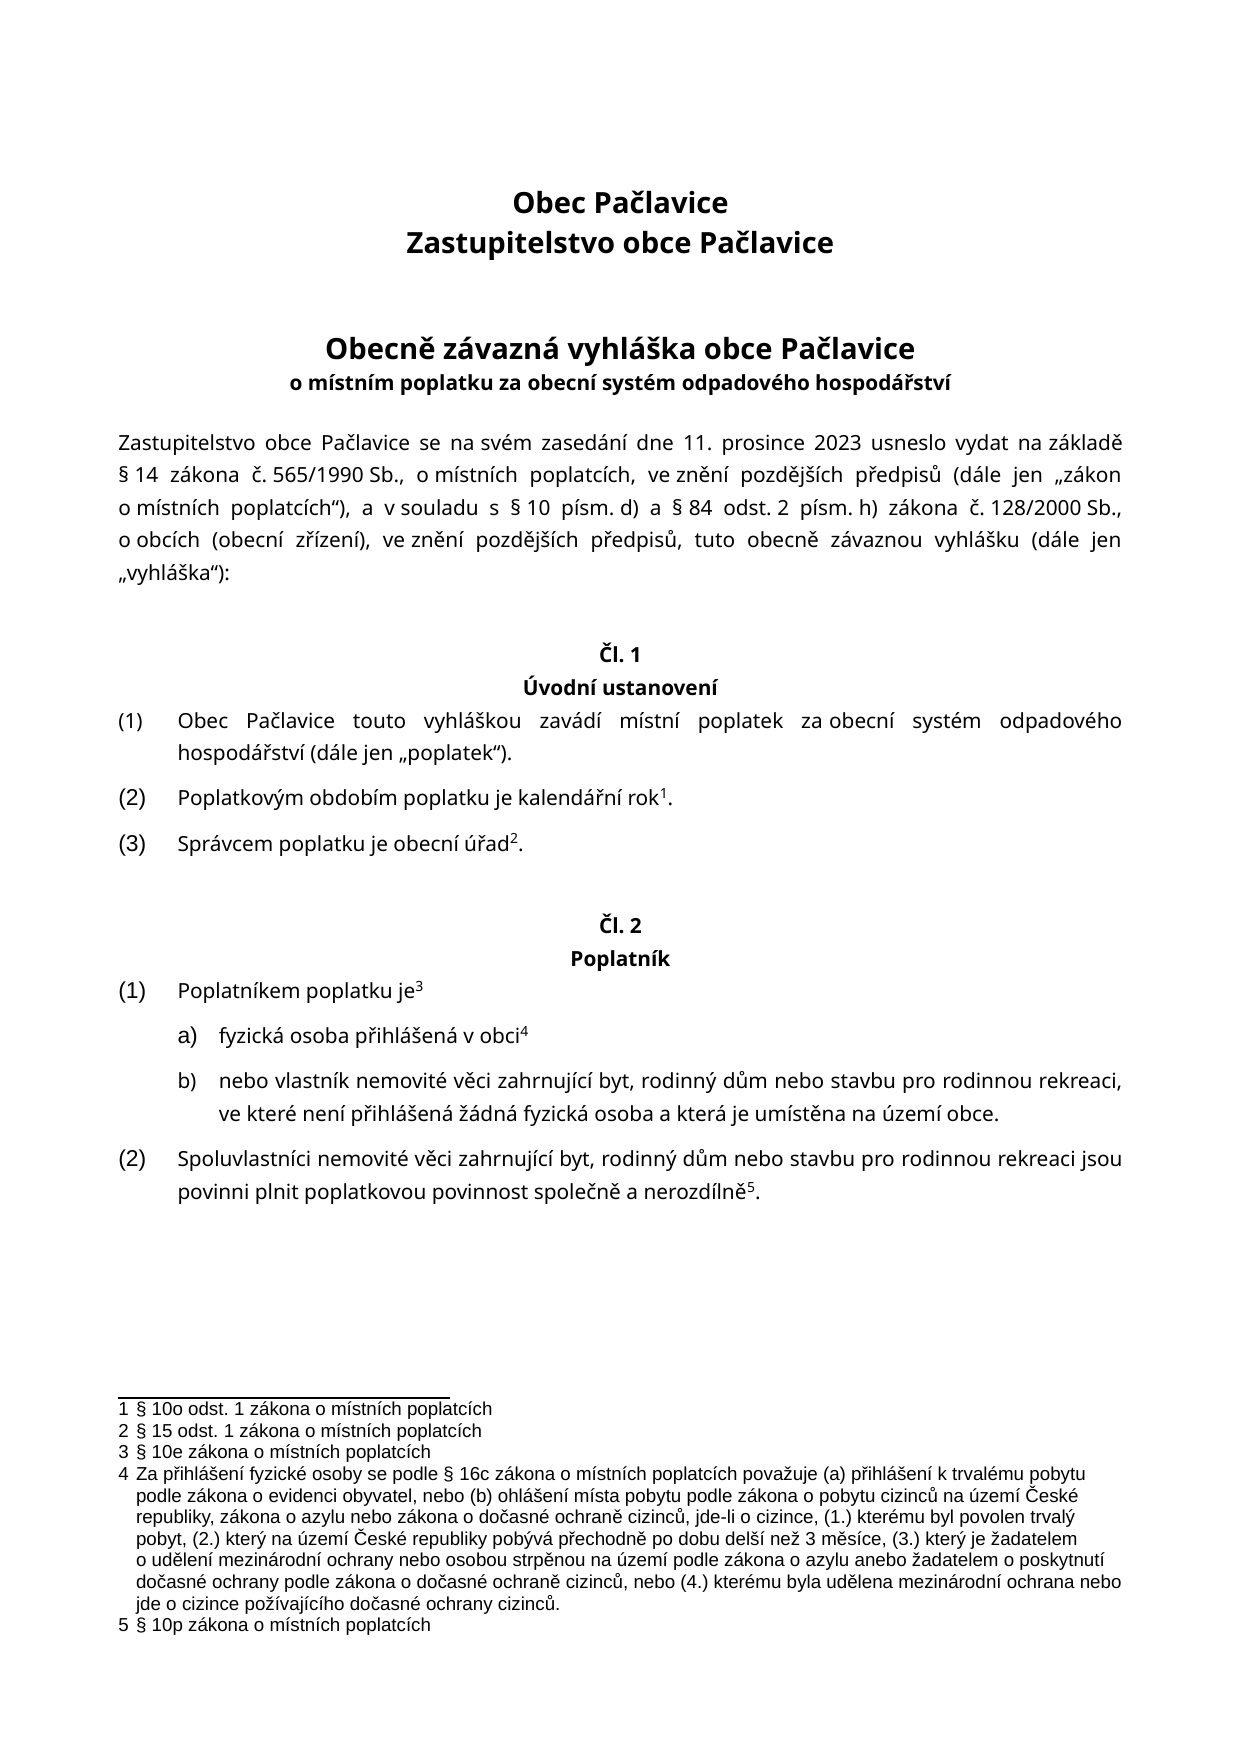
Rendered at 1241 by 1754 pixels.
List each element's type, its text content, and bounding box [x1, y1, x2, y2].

list nebo vlastník nemovité věci zahrnující byt, rodinný dům nebo stavbu pro rodinnou rekreaci, ve které není přihlášená žádná fyzická osoba a která je umístěna na území obce. [177, 1067, 1122, 1128]
text Obec Pačlavice Zastupitelstvo obce Pačlavice [118, 143, 1122, 291]
list § 10p zákona o místních poplatcích [118, 1614, 1122, 1635]
list fyzická osoba přihlášená v obci [177, 1022, 1122, 1050]
list Správcem poplatku je obecní úřad. [118, 829, 1122, 857]
list § 10e zákona o místních poplatcích [118, 1441, 1122, 1463]
text Zastupitelstvo obce Pačlavice se na svém zasedání dne 11. prosince 2023 usneslo vydat na základě § 14 zákona č. 565/1990 Sb., o místních poplatcích, ve znění pozdějších předpisů (dále jen „zákon o místních poplatcích“), a v souladu s § 10 písm. d) a § 84 odst. 2 písm. h) zákona č. 128/2000 Sb., o obcích (obecní zřízení), ve znění pozdějších předpisů, tuto obecně závaznou vyhlášku (dále jen „vyhláška“): [118, 428, 1122, 586]
list Spoluvlastníci nemovité věci zahrnující byt, rodinný dům nebo stavbu pro rodinnou rekreaci jsou povinni plnit poplatkovou povinnost společně a nerozdílně. [118, 1144, 1122, 1205]
list Obec Pačlavice touto vyhláškou zavádí místní poplatek za obecní systém odpadového hospodářství (dále jen „poplatek“). [118, 706, 1122, 767]
list § 15 odst. 1 zákona o místních poplatcích [118, 1420, 1122, 1441]
subtitle Čl. 1 Úvodní ustanovení [118, 641, 1122, 702]
list Poplatníkem poplatku je [118, 976, 1122, 1005]
list Za přihlášení fyzické osoby se podle § 16c zákona o místních poplatcích považuje (a) přihlášení k trvalému pobytu podle zákona o evidenci obyvatel, nebo (b) ohlášení místa pobytu podle zákona o pobytu cizinců na území České republiky, zákona o azylu nebo zákona o dočasné ochraně cizinců, jde-li o cizince, (1.) kterému byl povolen trvalý pobyt, (2.) který na území České republiky pobývá přechodně po dobu delší než 3 měsíce, (3.) který je žadatelem o udělení mezinárodní ochrany nebo osobou strpěnou na území podle zákona o azylu anebo žadatelem o poskytnutí dočasné ochrany podle zákona o dočasné ochraně cizinců, nebo (4.) kterému byla udělena mezinárodní ochrana nebo jde o cizince požívajícího dočasné ochrany cizinců. [118, 1463, 1122, 1614]
list Poplatkovým obdobím poplatku je kalendářní rok. [118, 783, 1122, 812]
subtitle Čl. 2 Poplatník [118, 911, 1122, 972]
list § 10o odst. 1 zákona o místních poplatcích [118, 1398, 1122, 1420]
subtitle Obecně závazná vyhláška obce Pačlavice o místním poplatku za obecní systém odpadového hospodářství [118, 328, 1122, 396]
